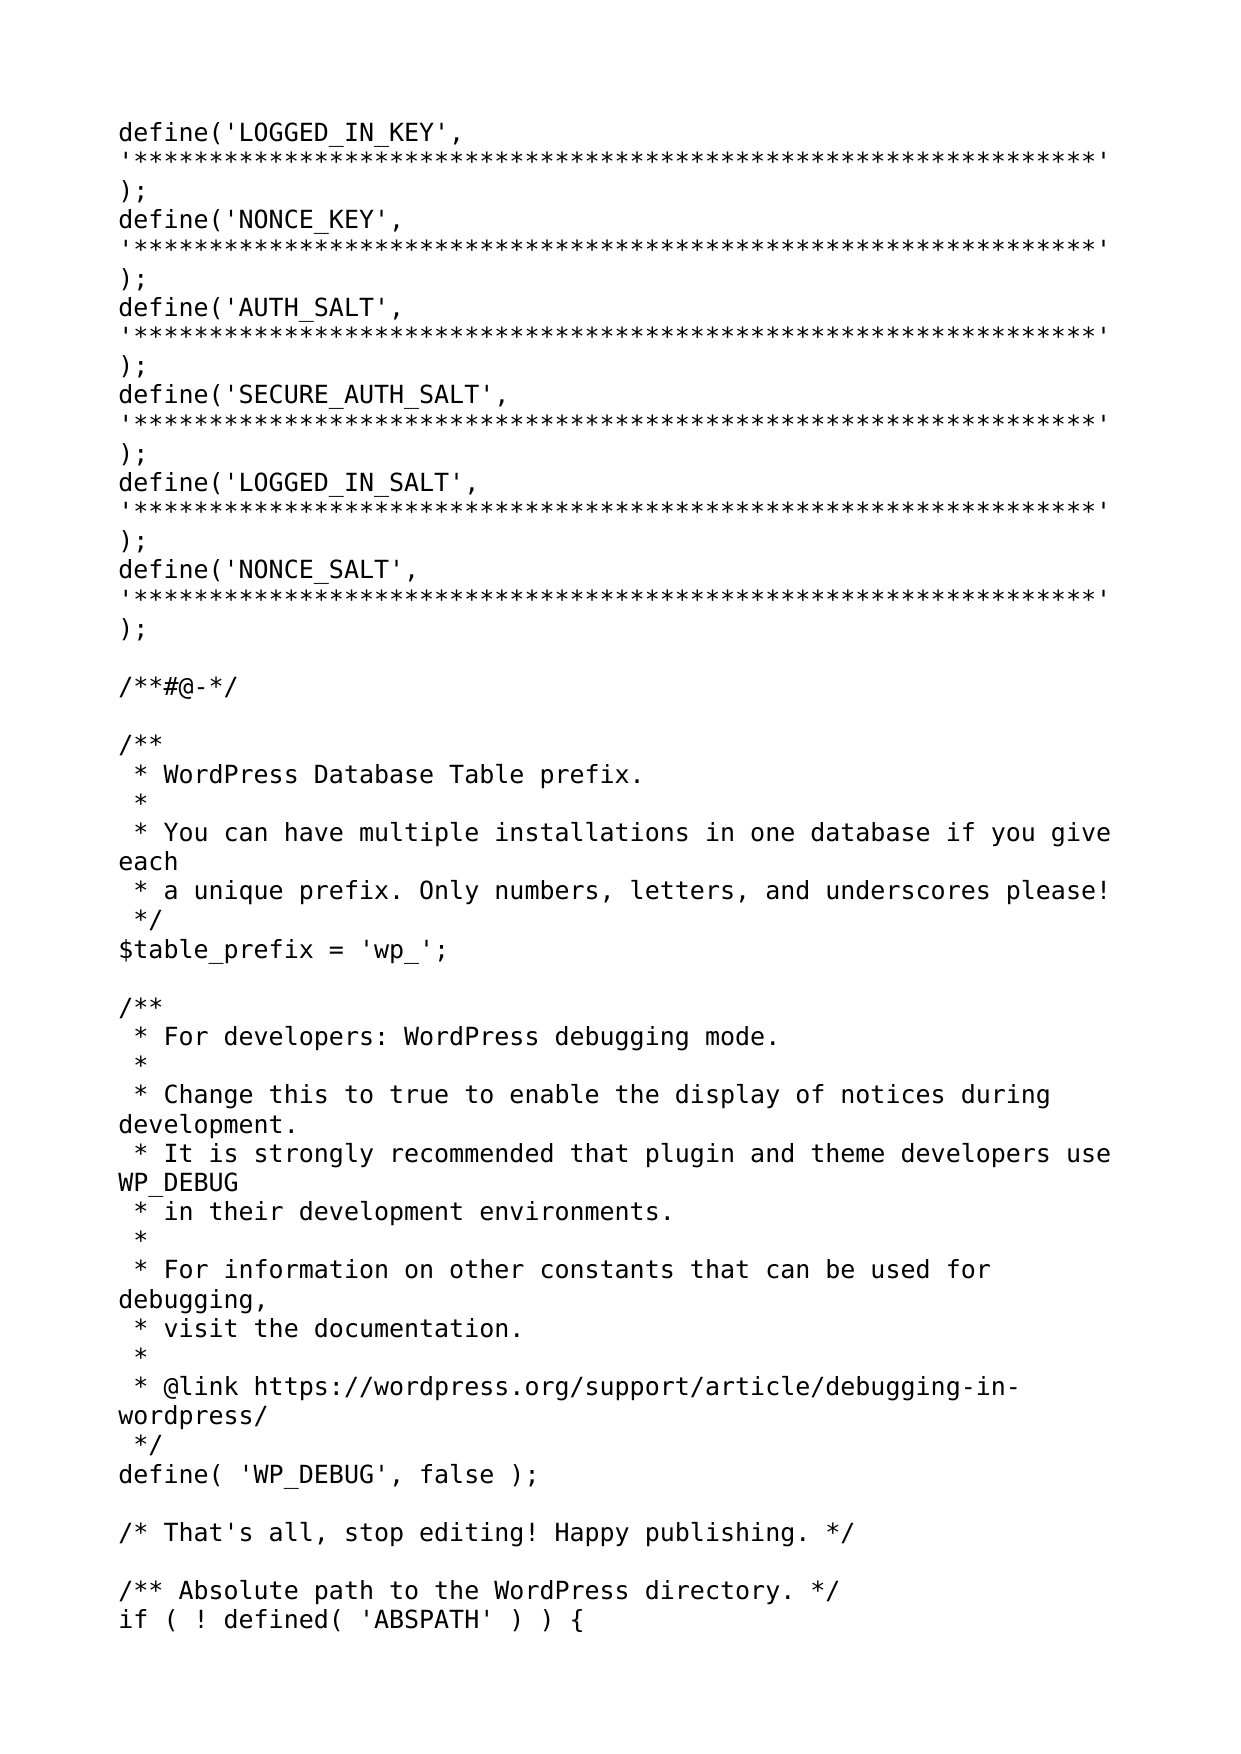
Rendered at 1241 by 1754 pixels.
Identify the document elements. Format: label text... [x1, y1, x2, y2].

text define('LOGGED_IN_KEY', '****************************************************************'); define('NONCE_KEY', '****************************************************************'); define('AUTH_SALT', '****************************************************************'); define('SECURE_AUTH_SALT', '****************************************************************'); define('LOGGED_IN_SALT', '****************************************************************'); define('NONCE_SALT', '****************************************************************'); /**#@-*/ /** * WordPress Database Table prefix. * * You can have multiple installations in one database if you give each * a unique prefix. Only numbers, letters, and underscores please! */ $table_prefix = 'wp_'; /** * For developers: WordPress debugging mode. * * Change this to true to enable the display of notices during development. * It is strongly recommended that plugin and theme developers use WP_DEBUG * in their development environments. * * For information on other constants that can be used for debugging, * visit the documentation. * * @link https://wordpress.org/support/article/debugging-in-wordpress/ */ define( 'WP_DEBUG', false ); /* That's all, stop editing! Happy publishing. */ /** Absolute path to the WordPress directory. */ if ( ! defined( 'ABSPATH' ) ) { [118, 118, 1122, 1635]
